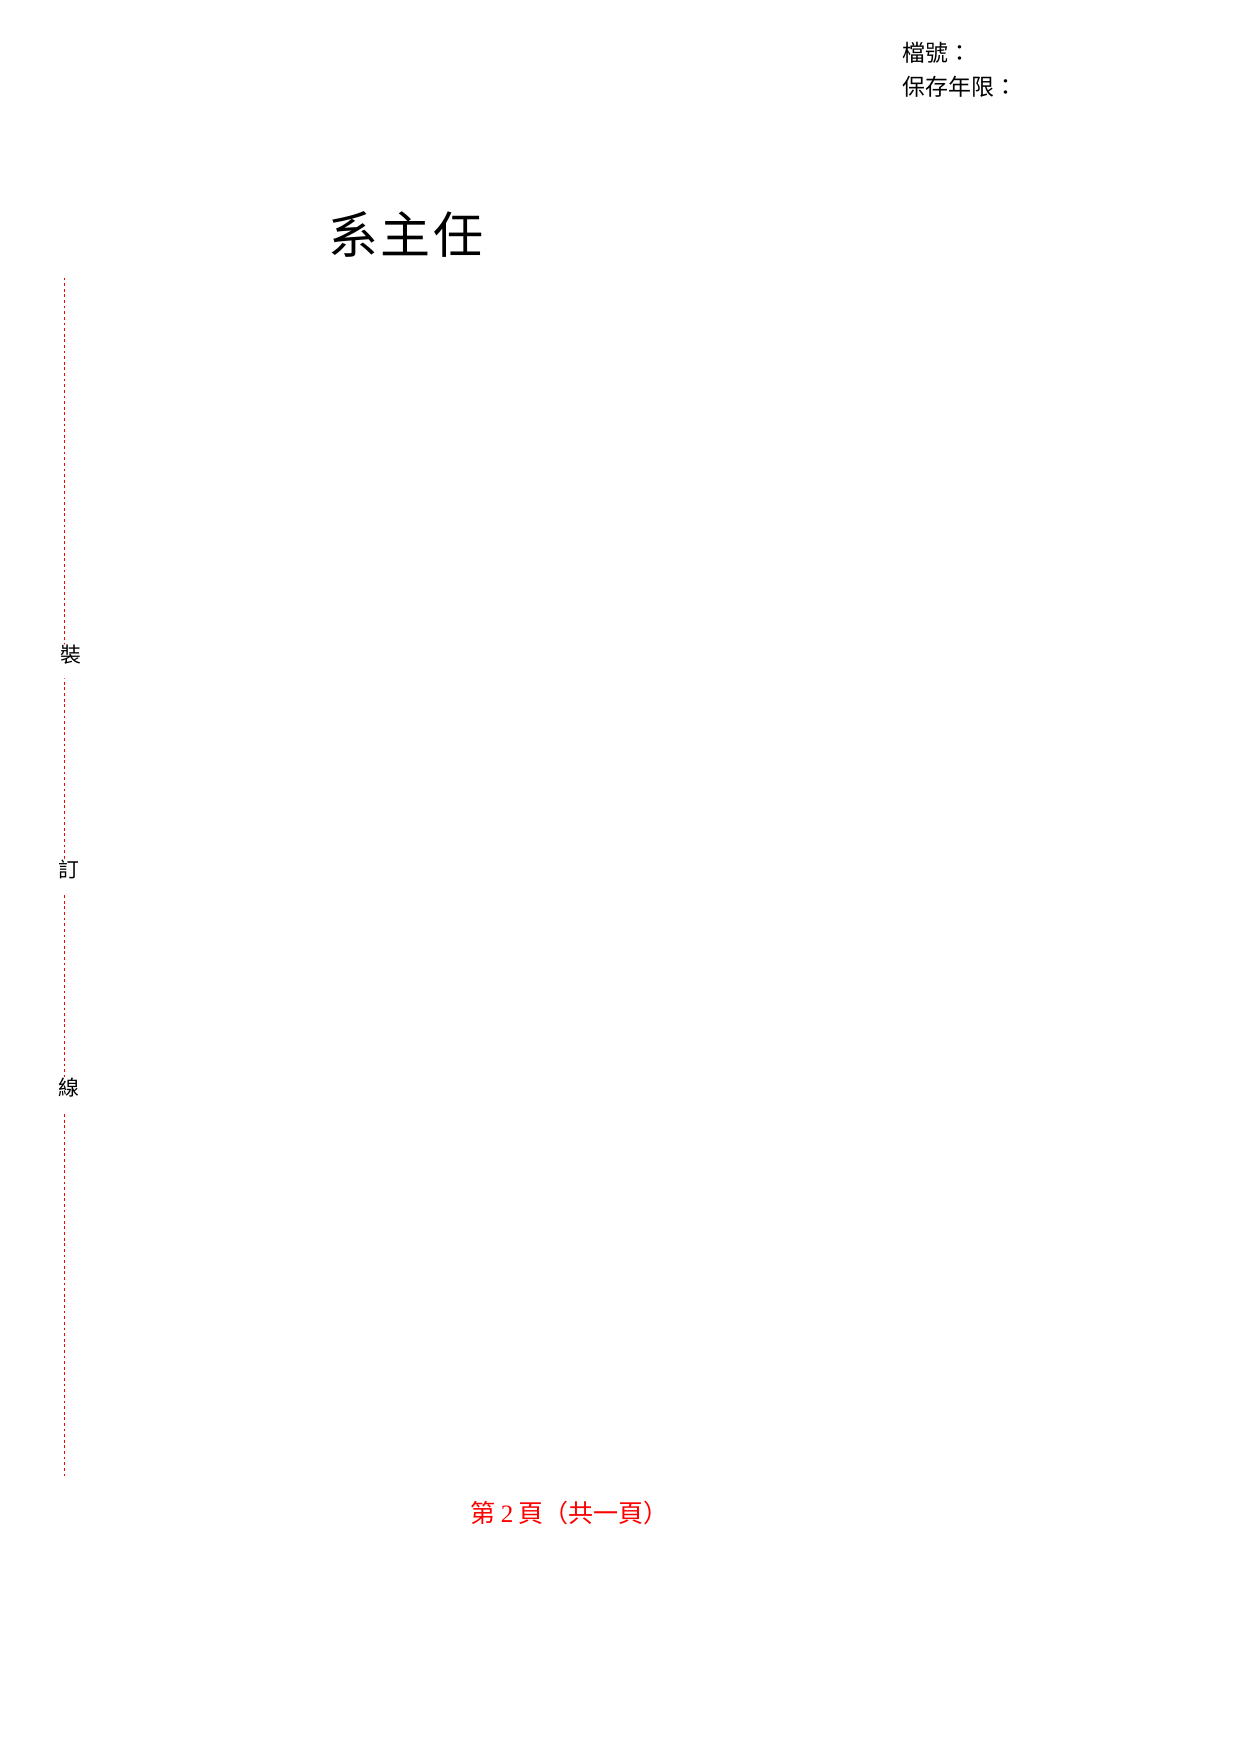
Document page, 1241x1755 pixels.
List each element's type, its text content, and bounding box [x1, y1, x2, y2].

text 系主任 [118, 158, 1122, 283]
